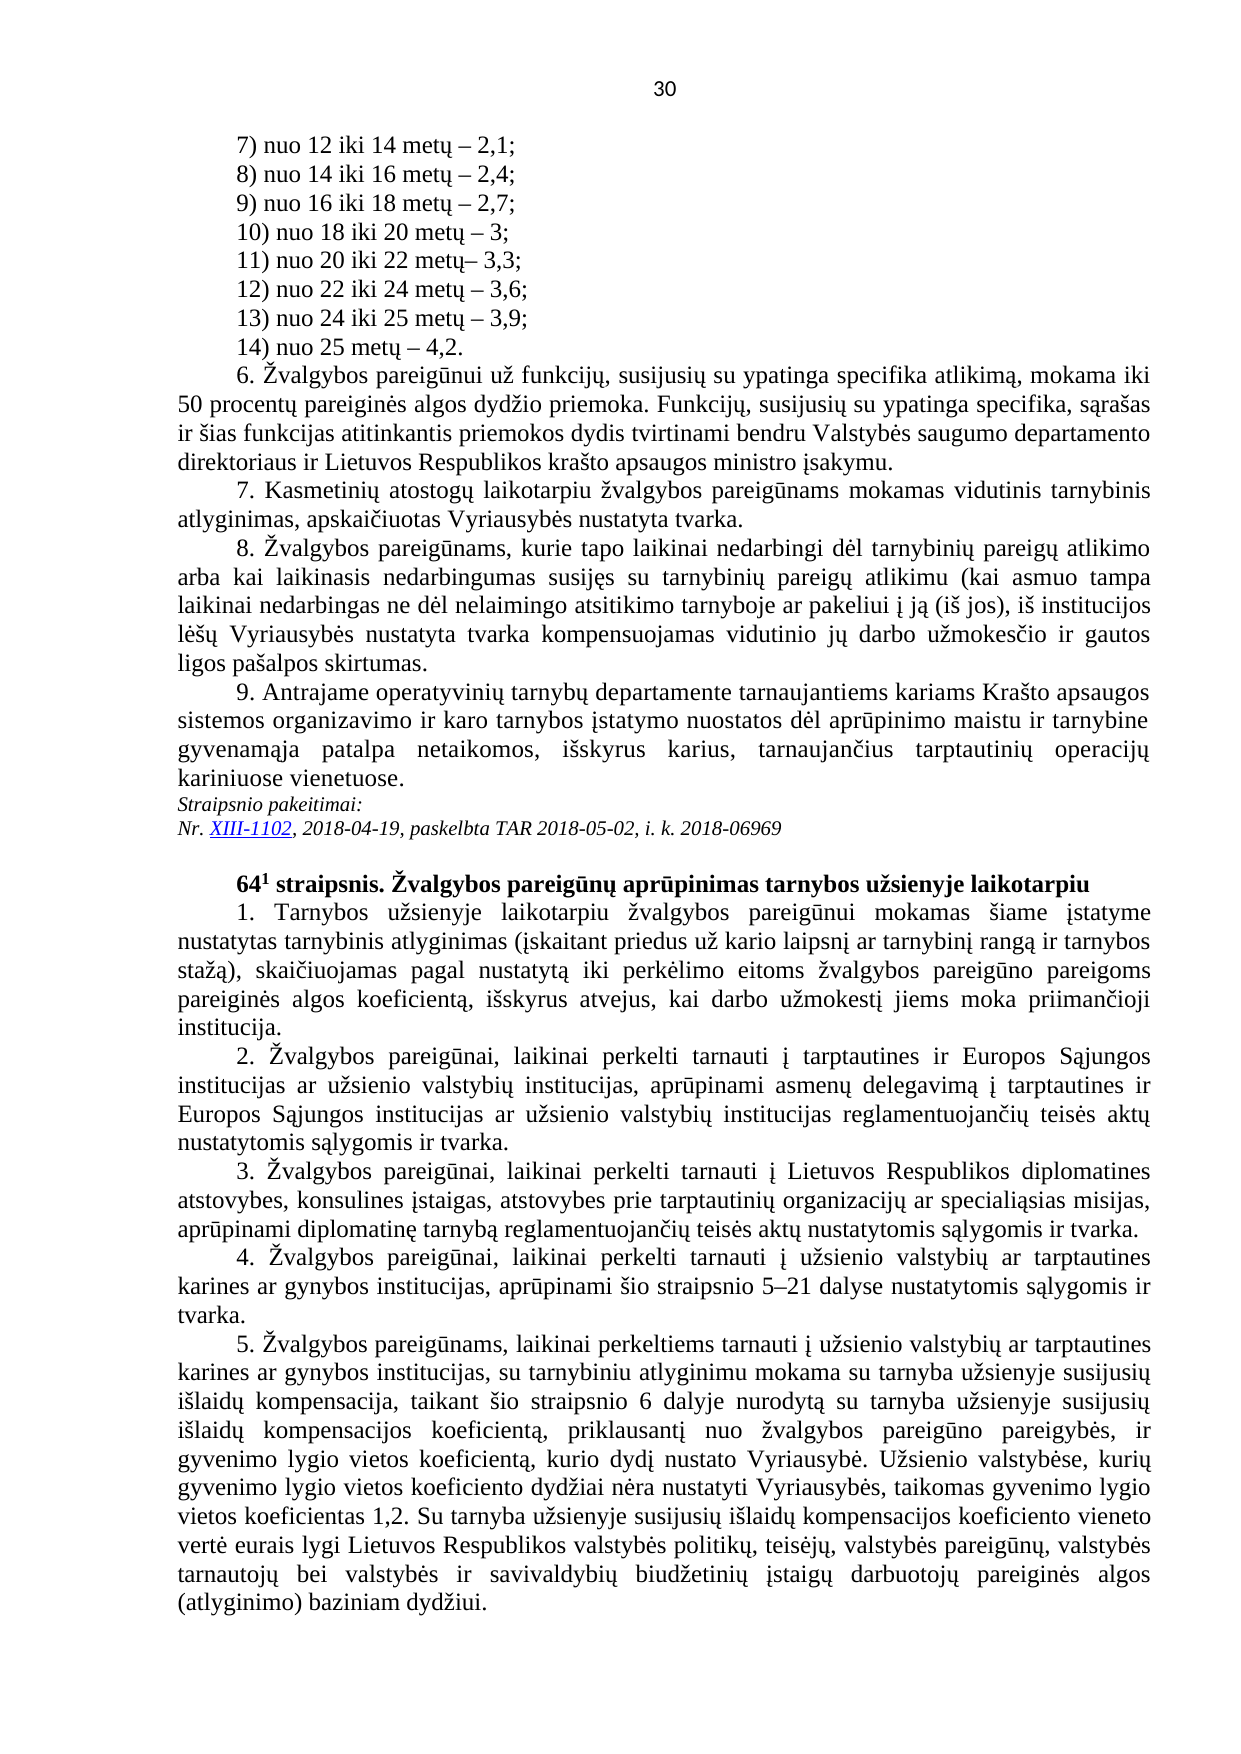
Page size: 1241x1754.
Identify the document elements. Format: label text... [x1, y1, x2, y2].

text 1. Tarnybos užsienyje laikotarpiu žvalgybos pareigūnui mokamas šiame įstatyme nustatytas tarnybinis atlyginimas (įskaitant priedus už kario laipsnį ar tarnybinį rangą ir tarnybos stažą), skaičiuojamas pagal nustatytą iki perkėlimo eitoms žvalgybos pareigūno pareigoms pareiginės algos koeficientą, išskyrus atvejus, kai darbo užmokestį jiems moka priimančioji institucija. [177, 897, 1152, 1041]
text 8) nuo 14 iki 16 metų – 2,4; [177, 159, 1152, 188]
text 641 straipsnis. Žvalgybos pareigūnų aprūpinimas tarnybos užsienyje laikotarpiu [177, 869, 1152, 897]
text 10) nuo 18 iki 20 metų – 3; [177, 217, 1152, 246]
text 9) nuo 16 iki 18 metų – 2,7; [177, 188, 1152, 217]
text 14) nuo 25 metų – 4,2. [177, 332, 1152, 361]
text 7) nuo 12 iki 14 metų – 2,1; [177, 131, 1152, 159]
text 12) nuo 22 iki 24 metų – 3,6; [177, 274, 1152, 303]
text 11) nuo 20 iki 22 metų– 3,3; [177, 246, 1152, 274]
text 3. Žvalgybos pareigūnai, laikinai perkelti tarnauti į Lietuvos Respublikos diplomatines atstovybes, konsulines įstaigas, atstovybes prie tarptautinių organizacijų ar specialiąsias misijas, aprūpinami diplomatinę tarnybą reglamentuojančių teisės aktų nustatytomis sąlygomis ir tvarka. [177, 1156, 1152, 1242]
text Nr. XIII-1102, 2018-04-19, paskelbta TAR 2018-05-02, i. k. 2018-06969 [177, 816, 1152, 840]
text 4. Žvalgybos pareigūnai, laikinai perkelti tarnauti į užsienio valstybių ar tarptautines karines ar gynybos institucijas, aprūpinami šio straipsnio 5–21 dalyse nustatytomis sąlygomis ir tvarka. [177, 1242, 1152, 1329]
text 8. Žvalgybos pareigūnams, kurie tapo laikinai nedarbingi dėl tarnybinių pareigų atlikimo arba kai laikinasis nedarbingumas susijęs su tarnybinių pareigų atlikimu (kai asmuo tampa laikinai nedarbingas ne dėl nelaimingo atsitikimo tarnyboje ar pakeliui į ją (iš jos), iš institucijos lėšų Vyriausybės nustatyta tvarka kompensuojamas vidutinio jų darbo užmokesčio ir gautos ligos pašalpos skirtumas. [177, 533, 1152, 677]
text 2. Žvalgybos pareigūnai, laikinai perkelti tarnauti į tarptautines ir Europos Sąjungos institucijas ar užsienio valstybių institucijas, aprūpinami asmenų delegavimą į tarptautines ir Europos Sąjungos institucijas ar užsienio valstybių institucijas reglamentuojančių teisės aktų nustatytomis sąlygomis ir tvarka. [177, 1041, 1152, 1156]
text 7. Kasmetinių atostogų laikotarpiu žvalgybos pareigūnams mokamas vidutinis tarnybinis atlyginimas, apskaičiuotas Vyriausybės nustatyta tvarka. [177, 476, 1152, 533]
text 5. Žvalgybos pareigūnams, laikinai perkeltiems tarnauti į užsienio valstybių ar tarptautines karines ar gynybos institucijas, su tarnybiniu atlyginimu mokama su tarnyba užsienyje susijusių išlaidų kompensacija, taikant šio straipsnio 6 dalyje nurodytą su tarnyba užsienyje susijusių išlaidų kompensacijos koeficientą, priklausantį nuo žvalgybos pareigūno pareigybės, ir gyvenimo lygio vietos koeficientą, kurio dydį nustato Vyriausybė. Užsienio valstybėse, kurių gyvenimo lygio vietos koeficiento dydžiai nėra nustatyti Vyriausybės, taikomas gyvenimo lygio vietos koeficientas 1,2. Su tarnyba užsienyje susijusių išlaidų kompensacijos koeficiento vieneto vertė eurais lygi Lietuvos Respublikos valstybės politikų, teisėjų, valstybės pareigūnų, valstybės tarnautojų bei valstybės ir savivaldybių biudžetinių įstaigų darbuotojų pareiginės algos (atlyginimo) baziniam dydžiui. [177, 1329, 1152, 1616]
text 9. Antrajame operatyvinių tarnybų departamente tarnaujantiems kariams Krašto apsaugos sistemos organizavimo ir karo tarnybos įstatymo nuostatos dėl aprūpinimo maistu ir tarnybine gyvenamąja patalpa netaikomos, išskyrus karius, tarnaujančius tarptautinių operacijų kariniuose vienetuose. [177, 677, 1152, 792]
text 13) nuo 24 iki 25 metų – 3,9; [177, 303, 1152, 332]
text Straipsnio pakeitimai: [177, 792, 1152, 816]
text 6. Žvalgybos pareigūnui už funkcijų, susijusių su ypatinga specifika atlikimą, mokama iki 50 procentų pareiginės algos dydžio priemoka. Funkcijų, susijusių su ypatinga specifika, sąrašas ir šias funkcijas atitinkantis priemokos dydis tvirtinami bendru Valstybės saugumo departamento direktoriaus ir Lietuvos Respublikos krašto apsaugos ministro įsakymu. [177, 361, 1152, 476]
